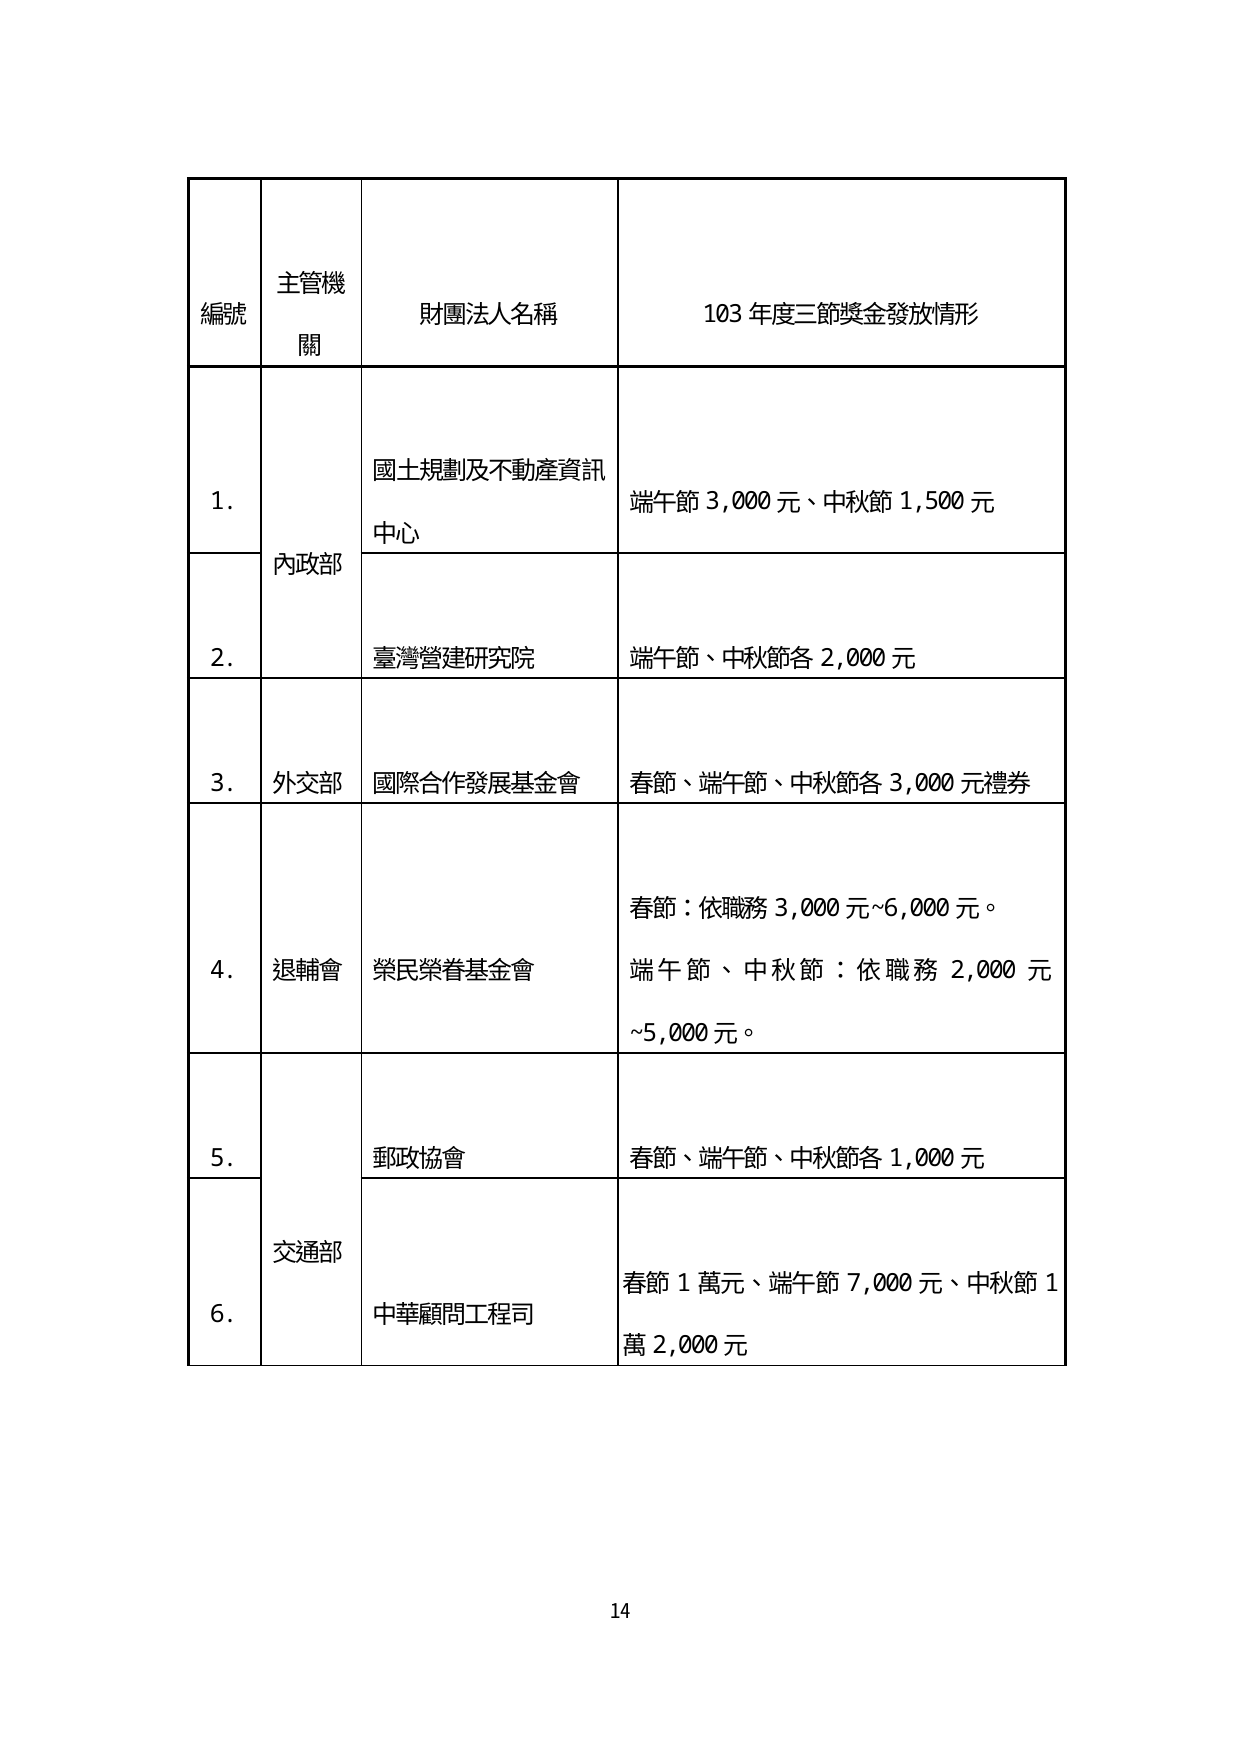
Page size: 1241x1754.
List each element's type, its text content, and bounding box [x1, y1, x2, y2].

table_cell 2. [190, 554, 260, 677]
table_header 主管機關 [262, 180, 361, 365]
table_header 編號 [190, 180, 260, 365]
table_header 103年度三節獎金發放情形 [619, 180, 1064, 365]
table_cell 交通部 [262, 1054, 361, 1365]
table_cell 外交部 [262, 679, 361, 802]
table_cell 春節、端午節、中秋節各3,000元禮券 [619, 679, 1064, 802]
table_cell 春節、端午節、中秋節各1,000元 [619, 1054, 1064, 1177]
table_header 財團法人名稱 [362, 180, 617, 365]
table_cell 榮民榮眷基金會 [362, 804, 617, 1052]
table_cell 中華顧問工程司 [362, 1179, 617, 1365]
table_cell 退輔會 [262, 804, 361, 1052]
table_cell 1. [190, 368, 260, 552]
table_cell 春節1萬元、端午節7,000元、中秋節1萬2,000元 [619, 1179, 1064, 1365]
table_cell 4. [190, 804, 260, 1052]
table_cell 端午節3,000元、中秋節1,500元 [619, 368, 1064, 552]
table_cell 端午節、中秋節各2,000元 [619, 554, 1064, 677]
table_cell 6. [190, 1179, 260, 1365]
table_cell 國際合作發展基金會 [362, 679, 617, 802]
table_cell 內政部 [262, 368, 361, 677]
table_cell 臺灣營建研究院 [362, 554, 617, 677]
table_cell 5. [190, 1054, 260, 1177]
table_cell 3. [190, 679, 260, 802]
table_cell 國土規劃及不動產資訊中心 [362, 368, 617, 552]
table_cell 郵政協會 [362, 1054, 617, 1177]
table_cell 春節：依職務3,000元~6,000元。 端午節、中秋節：依職務2,000元~5,000元。 [619, 804, 1064, 1052]
